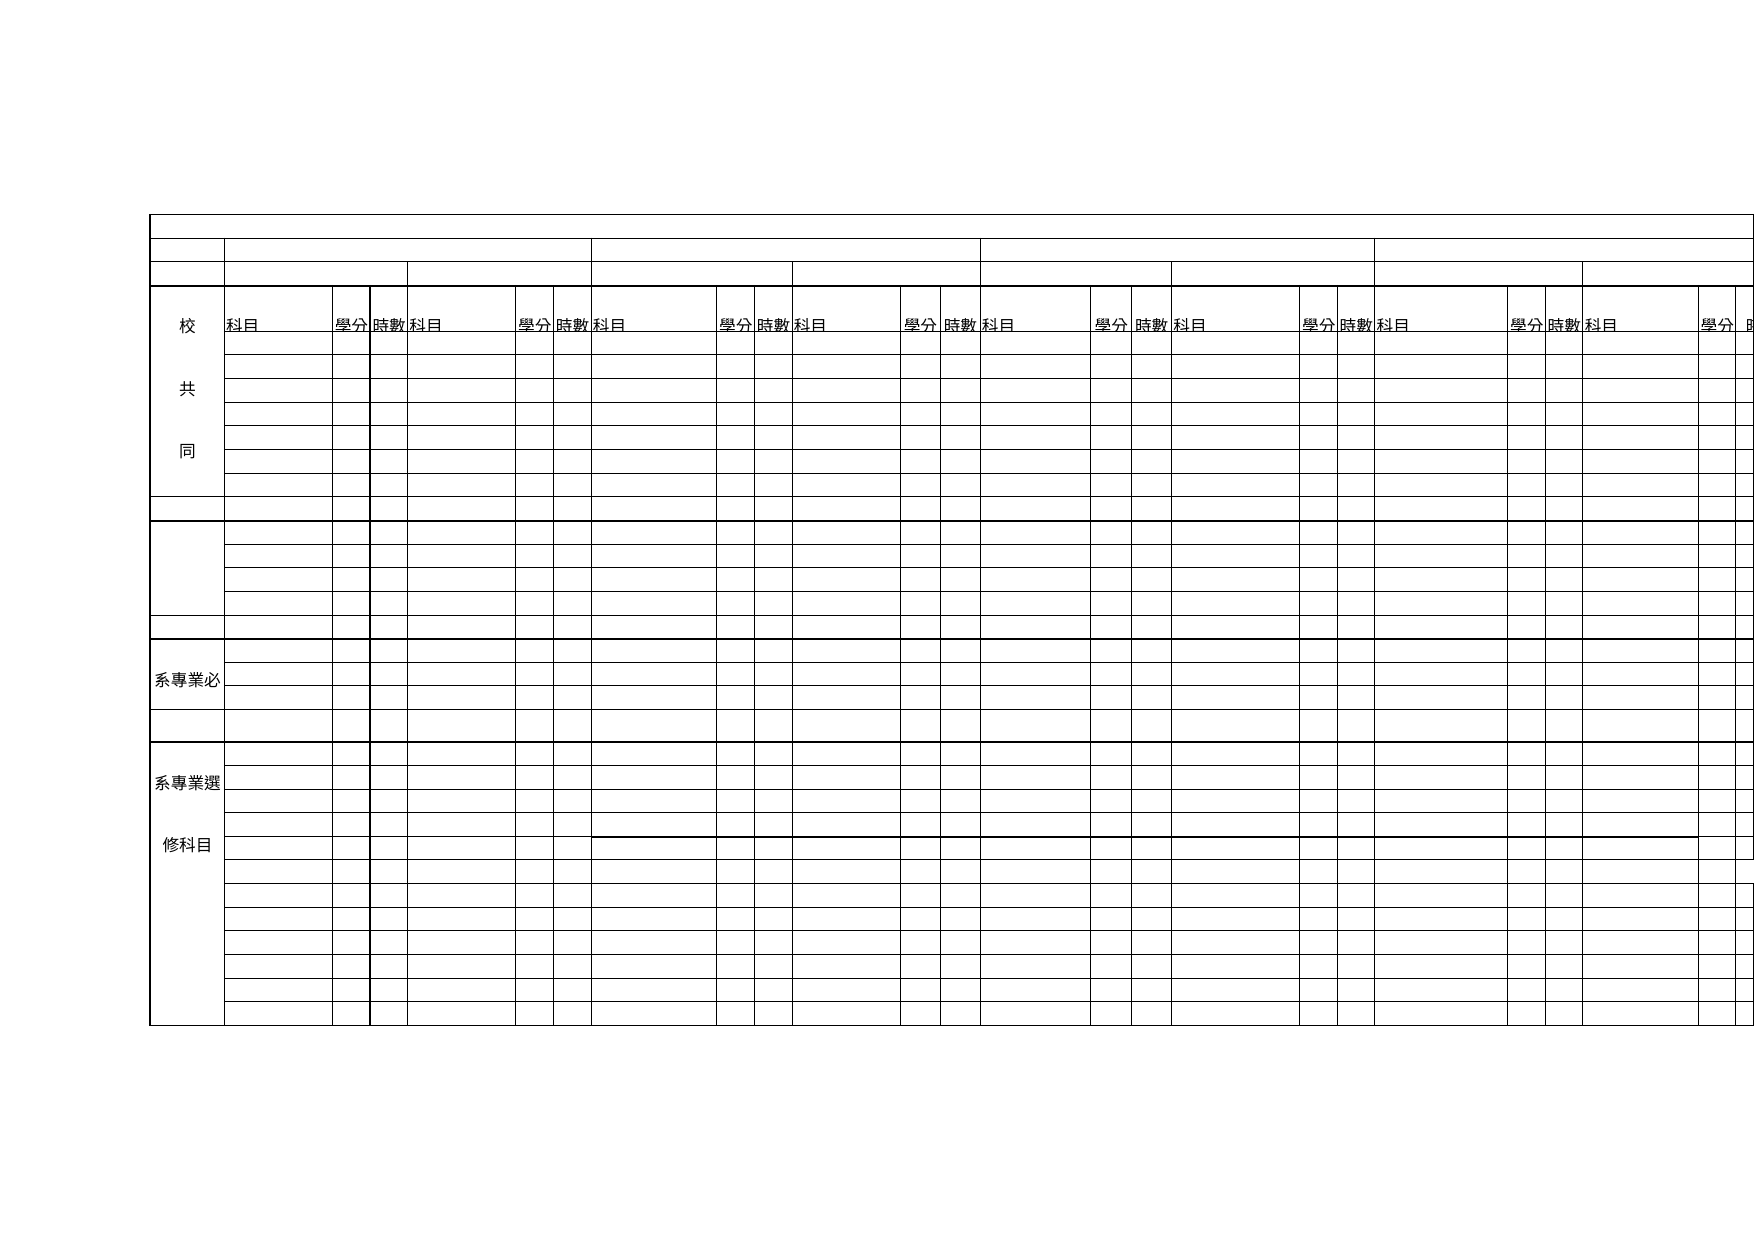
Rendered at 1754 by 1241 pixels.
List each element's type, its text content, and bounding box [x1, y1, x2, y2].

table_cell 8 [755, 497, 792, 520]
table_cell [1546, 355, 1582, 378]
table_cell [333, 640, 369, 662]
table_cell 3 [1338, 766, 1374, 788]
table_cell 經濟思想史 [225, 837, 332, 859]
table_cell [1736, 955, 1753, 978]
table_cell 2 [371, 426, 407, 449]
table_cell 3 [1338, 790, 1374, 812]
table_cell 保險法規 [1583, 838, 1698, 859]
table_cell 3 [1091, 955, 1131, 978]
table_cell 12 [371, 616, 407, 638]
table_cell 3 [1091, 743, 1131, 765]
table_cell 3 [755, 838, 792, 859]
table_cell [1546, 522, 1582, 543]
table_cell [592, 474, 716, 496]
table_cell 3 [1338, 955, 1374, 978]
table_cell [1091, 522, 1131, 543]
table_cell [1172, 474, 1299, 496]
table_cell 2 [371, 813, 407, 836]
table_cell 0 [371, 710, 407, 741]
table_cell 2 [717, 379, 754, 402]
table_cell 國際金融 [1375, 790, 1507, 812]
table_cell 上 [1375, 262, 1582, 285]
table_cell 3 [941, 663, 980, 685]
table_cell 3 [333, 568, 369, 591]
table_cell 3 [1091, 766, 1131, 788]
table_cell [225, 474, 332, 496]
table_cell 2 [941, 860, 980, 883]
table_cell 通識課程(五) [1375, 332, 1507, 354]
table_cell [554, 955, 591, 978]
table_cell 9 [371, 497, 407, 520]
table_cell 3 [1508, 663, 1545, 685]
table_cell [981, 403, 1090, 425]
table_cell [901, 426, 940, 449]
table_cell [981, 426, 1090, 449]
table_cell [1736, 426, 1753, 449]
table_cell 4 [1091, 497, 1131, 520]
table_cell 證券市場實務 [592, 884, 716, 907]
table_cell [1172, 592, 1299, 614]
table_cell 2 [516, 332, 553, 354]
table_cell 3 [1699, 813, 1735, 836]
table_cell 3 [516, 640, 553, 662]
table_cell 管理會計學 [981, 640, 1090, 662]
table_cell 3 [755, 790, 792, 812]
table_cell 下 [793, 262, 980, 285]
table_cell 3 [755, 686, 792, 709]
table_cell 2 [371, 332, 407, 354]
table_cell 學分 [516, 287, 553, 331]
table_cell 3 [333, 837, 369, 859]
table_cell 3 [554, 766, 591, 788]
table_cell 3 [1699, 790, 1735, 812]
table_cell 2 [516, 355, 553, 378]
table_cell [717, 568, 754, 591]
table_cell 3 [941, 616, 980, 638]
table_cell 3 [1338, 663, 1374, 685]
table_cell 3 [1546, 955, 1582, 978]
table_cell 3 [941, 955, 980, 978]
table_cell [592, 1002, 716, 1025]
table_cell [793, 592, 900, 614]
table_cell 會計資訊系統理論與實務 [1172, 955, 1299, 978]
table_cell 軍訓(四) [793, 743, 900, 765]
table_cell [1172, 710, 1299, 741]
table_cell 3 [371, 790, 407, 812]
table_cell [554, 979, 591, 1001]
table_cell 3 [333, 884, 369, 907]
table_cell 3 [941, 522, 980, 543]
table_cell [225, 1002, 332, 1025]
table_cell 時數 [755, 287, 792, 331]
table_cell 時數 [1546, 287, 1582, 331]
table_cell [1736, 522, 1753, 543]
table_cell 9 [554, 497, 591, 520]
table_cell 國文(三) [793, 332, 900, 354]
table_cell [1583, 545, 1698, 567]
table_cell [793, 545, 900, 567]
table_cell 4 [1699, 710, 1735, 741]
table_cell [981, 592, 1090, 614]
table_cell 3 [717, 838, 754, 859]
table_cell 3 [333, 908, 369, 930]
table_cell [981, 497, 1090, 520]
table_cell 3 [1508, 838, 1545, 859]
table_cell 進階英文 [592, 379, 716, 402]
table_cell [1132, 568, 1171, 591]
table_cell 管理學 [225, 568, 332, 591]
table_cell [793, 616, 900, 638]
table_cell 3 [755, 884, 792, 907]
table_cell 9 [1132, 710, 1171, 741]
table_cell 2 [901, 332, 940, 354]
table_cell 顧客關係管理 [981, 908, 1090, 930]
table_cell 2 [1546, 332, 1582, 354]
table_cell [1583, 497, 1698, 520]
table_cell 投資規劃 [1172, 908, 1299, 930]
table_cell [151, 710, 224, 741]
table_cell 財務研究方法 [592, 663, 716, 685]
table_cell [1300, 545, 1337, 567]
table_cell 3 [901, 813, 940, 836]
table_cell [755, 474, 792, 496]
table_cell 英語聽講練習(一) [592, 403, 716, 425]
table_cell [592, 592, 716, 614]
table_cell 2 [941, 355, 980, 378]
table_cell [793, 450, 900, 473]
table_cell 3 [1132, 931, 1171, 954]
table_cell 3 [1508, 743, 1545, 765]
table_cell [1375, 522, 1507, 543]
table_cell 3 [371, 522, 407, 543]
table_cell [1583, 955, 1698, 978]
table_cell [1583, 568, 1698, 591]
table_cell 銀行法規 [981, 790, 1090, 812]
table_cell [981, 379, 1090, 402]
table_cell 通識課程(三) [981, 332, 1090, 354]
table_cell [1338, 1002, 1374, 1025]
table_cell 3 [755, 860, 792, 883]
table_cell 3 [516, 766, 553, 788]
table_cell 中小企業經營策略 [592, 908, 716, 930]
table_cell 8 [941, 497, 980, 520]
table_cell 計算機概論 [408, 522, 515, 543]
table_cell 0 [1338, 616, 1374, 638]
table_cell 中級會計學(一) [592, 766, 716, 788]
table_cell [516, 450, 553, 473]
table_cell 金融機構管理 [1375, 663, 1507, 685]
table_cell [1736, 979, 1753, 1001]
table_cell [1375, 568, 1507, 591]
table_cell 3 [755, 931, 792, 954]
table_cell 投資銀行 [793, 790, 900, 812]
table_cell [793, 710, 900, 741]
table_cell [1172, 545, 1299, 567]
table_cell [717, 979, 754, 1001]
table_cell 3 [717, 860, 754, 883]
table_cell 上 [225, 262, 407, 285]
table_cell 時數 [1736, 287, 1753, 331]
table_cell 0 [1699, 616, 1735, 638]
table_cell 3 [333, 860, 369, 883]
table_cell [1375, 616, 1507, 638]
table_cell 3 [1300, 813, 1337, 836]
table_cell 3 [941, 931, 980, 954]
table_cell 2 [1508, 640, 1545, 662]
table_cell [516, 474, 553, 496]
table_cell [1508, 355, 1545, 378]
table_cell 1 [1699, 663, 1735, 685]
table_cell [1338, 379, 1374, 402]
table_cell [1508, 379, 1545, 402]
table_cell [1583, 379, 1698, 402]
table_cell 學年 [151, 239, 224, 261]
table_cell 3 [1091, 790, 1131, 812]
table_cell 0 [333, 426, 369, 449]
table_cell 2 [755, 379, 792, 402]
table_cell [1546, 545, 1582, 567]
table_cell 2 [371, 403, 407, 425]
table_cell 1 [901, 403, 940, 425]
table_cell 科目 [981, 287, 1090, 331]
table_cell 資產金融法規 [592, 790, 716, 812]
table_cell [1736, 686, 1753, 709]
table_cell [1508, 522, 1545, 543]
table_cell 商業會計法 [1172, 931, 1299, 954]
table_cell [1172, 522, 1299, 543]
table_cell 3 [1699, 743, 1735, 765]
table_cell 1 [333, 379, 369, 402]
table_cell 3 [1132, 884, 1171, 907]
table_cell 3 [717, 766, 754, 788]
table_cell 3 [941, 1002, 980, 1025]
table_cell 3 [901, 790, 940, 812]
table_cell 3 [333, 592, 369, 614]
table_cell [1699, 592, 1735, 614]
table_cell 時數 [371, 287, 407, 331]
table_cell [1583, 686, 1698, 709]
table_cell 金融市場 [793, 838, 900, 859]
table_cell 科目 [225, 287, 332, 331]
table_cell [1508, 1002, 1545, 1025]
table_cell 2 [1508, 497, 1545, 520]
table_cell [717, 592, 754, 614]
table_cell 2 [1132, 332, 1171, 354]
table_cell 3 [755, 908, 792, 930]
table_cell 學分 [1091, 287, 1131, 331]
table_cell 3 [1338, 813, 1374, 836]
table_cell [592, 426, 716, 449]
table_cell [1338, 403, 1374, 425]
table_cell [516, 931, 553, 954]
table_cell [1699, 545, 1735, 567]
table_cell [1338, 474, 1374, 496]
table_cell 3 [941, 813, 980, 836]
table_cell 7 [1300, 710, 1337, 741]
table_cell [1091, 979, 1131, 1001]
table_cell 3 [554, 790, 591, 812]
table_cell [717, 955, 754, 978]
table_cell 3 [1508, 979, 1545, 1001]
table_cell 8 [1338, 710, 1374, 741]
table_cell [1172, 426, 1299, 449]
table_cell [1091, 379, 1131, 402]
table_cell 1 [371, 379, 407, 402]
table_cell 4 [1338, 497, 1374, 520]
table_cell 3 [1132, 663, 1171, 685]
table_cell 3 [941, 908, 980, 930]
table_cell 3 [941, 884, 980, 907]
table_cell 3 [371, 884, 407, 907]
table_cell 5 [333, 497, 369, 520]
table_cell 3 [1546, 860, 1582, 883]
table_cell 3 [554, 522, 591, 543]
table_cell [1699, 332, 1735, 354]
table_cell [1546, 568, 1582, 591]
table_cell 2 [1546, 497, 1582, 520]
table_cell [333, 663, 369, 685]
table_cell [1546, 474, 1582, 496]
table_cell 3 [1300, 663, 1337, 685]
table_cell [717, 1002, 754, 1025]
table_cell [592, 979, 716, 1001]
table_cell [1132, 979, 1171, 1001]
table_cell 3 [717, 522, 754, 543]
table_cell [1300, 568, 1337, 591]
table_cell [516, 545, 553, 567]
table_cell 國際貿易實務 [1172, 790, 1299, 812]
table_cell 3 [1091, 686, 1131, 709]
table_cell 期貨交易法 [1172, 743, 1299, 765]
table_cell 3 [1338, 884, 1374, 907]
table_cell 通識課程(四) [1172, 332, 1299, 354]
table_cell [1375, 379, 1507, 402]
table_cell 3 [554, 616, 591, 638]
table_cell 2 [755, 663, 792, 685]
table_cell 個人理財實務 [793, 931, 900, 954]
table_cell 固定收益證券 [981, 813, 1090, 836]
table_cell [1091, 403, 1131, 425]
table_cell [1736, 592, 1753, 614]
table_cell 3 [516, 686, 553, 709]
table_cell 國際財務管理 [1172, 686, 1299, 709]
table_cell 3 [1132, 640, 1171, 662]
table_cell [1132, 545, 1171, 567]
table_cell 9 [1091, 710, 1131, 741]
table_cell [941, 474, 980, 496]
table_cell 時間數列分析 [1375, 955, 1507, 978]
table_cell 服務教育(二) [408, 426, 515, 449]
table_cell 3 [1091, 663, 1131, 685]
table_cell 時數 [554, 287, 591, 331]
table_cell 3 [1546, 838, 1582, 859]
table_cell 3 [1132, 838, 1171, 859]
table_cell 3 [901, 640, 940, 662]
table_cell 3 [1132, 860, 1171, 883]
table_cell 學分 [1699, 287, 1735, 331]
table_cell 系專業選修科目 [151, 743, 224, 1025]
table_cell 8 [755, 710, 792, 741]
table_cell 3 [1300, 884, 1337, 907]
table_cell [1736, 568, 1753, 591]
table_cell 營運資金管理 [1583, 860, 1698, 883]
table_cell 實務專題(一) [1172, 640, 1299, 662]
table_cell [554, 908, 591, 930]
table_cell 3 [516, 790, 553, 812]
table_cell 體育(四) [793, 355, 900, 378]
table_cell 計量經濟學 [981, 663, 1090, 685]
table_cell 2 [554, 332, 591, 354]
table_cell 3 [1091, 813, 1131, 836]
table_cell [408, 710, 515, 741]
table_cell 3 [941, 979, 980, 1001]
table_cell [151, 497, 224, 520]
table_cell [1699, 522, 1735, 543]
table_cell 第一學年 [225, 239, 591, 261]
table_cell 3 [371, 860, 407, 883]
table_cell 新金融商品實作 [592, 931, 716, 954]
table_cell [408, 474, 515, 496]
table_cell [1699, 1002, 1735, 1025]
table_cell 3 [941, 640, 980, 662]
table_cell 2 [1508, 332, 1545, 354]
table_cell 3 [755, 522, 792, 543]
table_cell 財務報表個案分析 [1375, 979, 1507, 1001]
table_cell 租稅法規 [225, 766, 332, 788]
table_cell [1736, 474, 1753, 496]
table_cell [755, 426, 792, 449]
table_cell [1546, 426, 1582, 449]
table_cell [1300, 979, 1337, 1001]
table_cell 人身保險 [1172, 766, 1299, 788]
table_cell 軍訓(三) [592, 743, 716, 765]
table_cell 2 [1338, 355, 1374, 378]
table_cell 科目 [793, 287, 900, 331]
table_cell 1 [1300, 640, 1337, 662]
table_cell [1583, 592, 1698, 614]
table_cell [1508, 545, 1545, 567]
table_cell [1699, 450, 1735, 473]
table_cell 2 [717, 663, 754, 685]
table_cell 1 [717, 403, 754, 425]
table_cell 銀行授信實務 [1172, 813, 1299, 836]
table_cell 2 [1736, 663, 1753, 685]
table_cell 6 [941, 710, 980, 741]
table_cell 2 [554, 743, 591, 765]
table_cell 學分 [717, 287, 754, 331]
table_cell 3 [1699, 860, 1735, 883]
table_cell [516, 884, 553, 907]
table_cell [371, 979, 407, 1001]
table_cell [1300, 522, 1337, 543]
table_cell 財務工程 [1375, 931, 1507, 954]
table_cell [592, 497, 716, 520]
table_cell 0 [1300, 616, 1337, 638]
table_cell [554, 474, 591, 496]
table_cell 2 [371, 743, 407, 765]
table_cell [1699, 426, 1735, 449]
table_cell 2 [1300, 332, 1337, 354]
table_cell 通識教育講座(二) [408, 379, 515, 402]
table_cell 2 [901, 379, 940, 402]
table_cell 下 [1583, 262, 1753, 285]
table_cell 3 [1300, 838, 1337, 859]
table_cell 社會學門(一) [981, 355, 1090, 378]
table_cell [1172, 568, 1299, 591]
table_cell 0 [516, 403, 553, 425]
table_cell 時數 [1338, 287, 1374, 331]
table_cell 院必修 科目 [151, 522, 224, 614]
table_cell 微積分(二) [408, 813, 515, 836]
table_cell 3 [1508, 860, 1545, 883]
table_cell 系專業必修科目 [151, 640, 224, 709]
table_cell [592, 955, 716, 978]
table_cell [408, 931, 515, 954]
table_cell [1172, 1002, 1299, 1025]
table_cell 3 [1546, 884, 1582, 907]
table_cell 3 [901, 838, 940, 859]
table_cell [1172, 979, 1299, 1001]
table_cell [592, 545, 716, 567]
table_cell 3 [755, 640, 792, 662]
table_cell 2 [1338, 332, 1374, 354]
table_cell [1300, 403, 1337, 425]
table_cell 產物保險 [793, 979, 900, 1001]
table_cell 3 [371, 545, 407, 567]
table_cell 租稅規劃 [408, 766, 515, 788]
table_cell [554, 450, 591, 473]
table_cell [1736, 545, 1753, 567]
table_cell [901, 450, 940, 473]
table_cell [941, 545, 980, 567]
table_cell 3 [1699, 884, 1735, 907]
table_cell [1375, 474, 1507, 496]
table_cell 2 [554, 426, 591, 449]
table_cell 3 [1546, 979, 1582, 1001]
table_cell 2 [333, 332, 369, 354]
table_cell [1583, 710, 1698, 741]
table_cell [1583, 474, 1698, 496]
table_cell 2 [901, 860, 940, 883]
table_cell 商金應用日文 [793, 860, 900, 883]
table_cell 3 [755, 766, 792, 788]
table_cell [225, 686, 332, 709]
table_cell 3 [333, 766, 369, 788]
table_cell 通識教育講座(一) [225, 379, 332, 402]
table_cell 英文(一) [225, 355, 332, 378]
table_cell 3 [1091, 838, 1131, 859]
table_cell [1699, 379, 1735, 402]
table_cell [408, 979, 515, 1001]
table_cell [1091, 1002, 1131, 1025]
table_cell 0 [717, 332, 754, 354]
table_cell 3 [1300, 955, 1337, 978]
table_cell 3 [1091, 860, 1131, 883]
table_cell 3 [717, 616, 754, 638]
table_cell 3 [333, 522, 369, 543]
table_cell [1375, 710, 1507, 741]
table_cell 3 [717, 884, 754, 907]
table_cell [1132, 379, 1171, 402]
table_cell 應收帳款管理 [1172, 884, 1299, 907]
table_cell 3 [1508, 908, 1545, 930]
table_cell 3 [1091, 908, 1131, 930]
table_cell 中級會計學(二) (一) (9(二) [793, 766, 900, 788]
table_cell [1172, 450, 1299, 473]
table_cell [1699, 403, 1735, 425]
table_cell [1508, 592, 1545, 614]
table_cell 資料庫管理系統 [1375, 884, 1507, 907]
table_cell [408, 497, 515, 520]
table_cell 2 [371, 355, 407, 378]
table_cell [1300, 450, 1337, 473]
table_cell 3 [941, 766, 980, 788]
table_cell 0 [333, 710, 369, 741]
table_cell 2 [333, 355, 369, 378]
table_cell [1508, 403, 1545, 425]
table_cell [554, 931, 591, 954]
table_cell [333, 1002, 369, 1025]
table_cell [1132, 403, 1171, 425]
table_cell 科目 [1172, 287, 1299, 331]
table_cell 體育(一) [225, 403, 332, 425]
table_cell [1375, 355, 1507, 378]
table_cell 校 共 同 必 修 科 目 [151, 287, 224, 496]
table_cell [408, 1002, 515, 1025]
table_cell [1091, 450, 1131, 473]
table_cell [1338, 522, 1374, 543]
table_cell [1300, 379, 1337, 402]
table_cell [755, 568, 792, 591]
table_cell [408, 860, 515, 883]
table_cell 3 [1546, 743, 1582, 765]
table_cell 3 [1300, 743, 1337, 765]
table_cell 通識課程(一) [592, 355, 716, 378]
table_cell 國文(二) [408, 332, 515, 354]
table_cell 3 [1508, 955, 1545, 978]
table_cell [592, 450, 716, 473]
table_cell 3 [1546, 790, 1582, 812]
table_cell [1546, 450, 1582, 473]
table_cell [408, 616, 515, 638]
table_cell 3 [1508, 813, 1545, 836]
table_cell [1338, 426, 1374, 449]
table_cell 科目 [1583, 287, 1698, 331]
table_cell 3 [1338, 908, 1374, 930]
table_cell 觀光英文 [225, 884, 332, 907]
table_cell 3 [371, 908, 407, 930]
table_cell 2 [1091, 332, 1131, 354]
table_cell 3 [1508, 931, 1545, 954]
table_cell [1546, 592, 1582, 614]
table_cell 3 [554, 813, 591, 836]
table_cell 總體經濟學 [793, 884, 900, 907]
table_cell [793, 497, 900, 520]
table_cell 會計概論 [225, 813, 332, 836]
table_cell 3 [1736, 790, 1753, 812]
table_cell 財務規劃 [1172, 860, 1299, 883]
table_cell [1375, 545, 1507, 567]
table_cell 會計學(二) [408, 640, 515, 662]
table_cell 3 [333, 545, 369, 567]
table_cell 3 [516, 616, 553, 638]
table_cell [333, 450, 369, 473]
table_cell 3 [717, 908, 754, 930]
table_cell 不動產估價與實務 [1375, 838, 1507, 859]
table_cell 科目 [408, 287, 515, 331]
table_cell [717, 545, 754, 567]
table_cell 3 [1300, 790, 1337, 812]
table_cell 微積分(一) [225, 522, 332, 543]
table_cell 不動產概論 [225, 908, 332, 930]
table_cell 4 [1300, 497, 1337, 520]
table_cell 1 [333, 743, 369, 765]
table_cell [1508, 426, 1545, 449]
table_cell [516, 568, 553, 591]
table_cell 學分 [1508, 287, 1545, 331]
table_cell 其他 [225, 931, 332, 954]
table_cell 3 [1300, 766, 1337, 788]
table_cell [981, 522, 1090, 543]
table_cell 1 [516, 743, 553, 765]
table_cell 3 [901, 955, 940, 978]
table_cell 統計學(二) [793, 522, 900, 543]
table_cell [1583, 1002, 1698, 1025]
table_cell 個體經濟學 [592, 838, 716, 859]
table_cell 0 [516, 426, 553, 449]
table_cell [755, 955, 792, 978]
table_cell [371, 686, 407, 709]
table_cell 會計學(一) [225, 545, 332, 567]
table_cell [1300, 592, 1337, 614]
table_cell 下 [408, 262, 591, 285]
table_cell 軍訓(一) [225, 743, 332, 765]
table_cell 3 [516, 663, 553, 685]
table_cell 學期 [151, 262, 224, 285]
table_cell [755, 592, 792, 614]
table_cell 3 [1132, 813, 1171, 836]
table_cell 2 [1132, 355, 1171, 378]
table_cell 3 [1300, 931, 1337, 954]
table_cell 3 [901, 766, 940, 788]
table_cell [1132, 426, 1171, 449]
table_cell 社會學門(二) [1172, 355, 1299, 378]
table_cell [371, 955, 407, 978]
table_cell [333, 979, 369, 1001]
table_cell 財金英文 [1375, 766, 1507, 788]
table_cell [371, 663, 407, 685]
table_cell 3 [1338, 686, 1374, 709]
table_cell [1172, 616, 1299, 638]
table_cell [1508, 568, 1545, 591]
table_cell 通識課程(二) [793, 379, 900, 402]
table_cell 3 [516, 813, 553, 836]
table_cell [1091, 592, 1131, 614]
table_cell [225, 663, 332, 685]
table_cell 公司理財 [592, 860, 716, 883]
table_cell 3 [1132, 908, 1171, 930]
table_cell 上 [592, 262, 792, 285]
table_cell [717, 474, 754, 496]
table_cell [901, 686, 940, 709]
table_cell 投資學 [793, 640, 900, 662]
table_cell 信託與管理 [1583, 884, 1698, 907]
table_cell 3 [1546, 766, 1582, 788]
table_cell [793, 426, 900, 449]
table_cell [1091, 474, 1131, 496]
table_cell 國文(一) [225, 332, 332, 354]
table_cell 資本預算決策 [1583, 743, 1698, 765]
table_cell 2 [1091, 355, 1131, 378]
table_cell 經濟學(一) [225, 592, 332, 614]
table_cell [717, 450, 754, 473]
table_cell [1091, 426, 1131, 449]
table_cell 3 [1132, 766, 1171, 788]
table_cell [717, 426, 754, 449]
table_cell 3 [1546, 908, 1582, 930]
table_cell [225, 616, 332, 638]
table_cell 3 [371, 766, 407, 788]
table_cell 3 [1132, 955, 1171, 978]
table_cell [1375, 686, 1507, 709]
table_cell [1132, 474, 1171, 496]
table_cell 商事法 [981, 955, 1090, 978]
table_cell 9 [516, 710, 553, 741]
table_cell 1 [516, 379, 553, 402]
table_cell 3 [554, 663, 591, 685]
table_cell 1 [554, 379, 591, 402]
table_cell 3 [1508, 884, 1545, 907]
table_cell 3 [1300, 860, 1337, 883]
table_cell 6 [901, 710, 940, 741]
table_cell 3 [1546, 663, 1582, 685]
table_cell [371, 931, 407, 954]
table_cell [1132, 1002, 1171, 1025]
table_cell [1583, 426, 1698, 449]
table_cell [1699, 355, 1735, 378]
table_cell 學分 [901, 287, 940, 331]
table_cell [1546, 686, 1582, 709]
table_cell 軍訓(二) [408, 743, 515, 765]
table_cell 3 [1699, 837, 1735, 859]
table_cell 基金管理 [981, 838, 1090, 859]
table_cell [408, 884, 515, 907]
table_cell [1375, 1002, 1507, 1025]
table_cell 金融資訊系統 [1375, 743, 1507, 765]
table_cell [1508, 474, 1545, 496]
table_cell [981, 545, 1090, 567]
table_cell 0 [1699, 497, 1735, 520]
table_cell 2 [941, 743, 980, 765]
table_cell 體育(三) [592, 332, 716, 354]
table_cell [516, 908, 553, 930]
table_cell 實務專題(三) [1583, 663, 1698, 685]
table_cell 3 [554, 640, 591, 662]
table_cell [554, 884, 591, 907]
table_cell 下 [1172, 262, 1374, 285]
table_cell 3 [941, 790, 980, 812]
table_cell 2 [1546, 640, 1582, 662]
table_cell 0 [1546, 616, 1582, 638]
table_cell [1583, 616, 1698, 638]
table_cell [755, 450, 792, 473]
table_cell 3 [333, 790, 369, 812]
table_cell [981, 616, 1090, 638]
table_cell [1375, 426, 1507, 449]
table_cell 金融法規 [981, 743, 1090, 765]
table_cell 3 [1300, 686, 1337, 709]
table_cell [941, 568, 980, 591]
table_cell 1 [717, 743, 754, 765]
table_cell [1375, 497, 1507, 520]
table_cell 0 [901, 355, 940, 378]
table_cell [1736, 908, 1753, 930]
table_cell [225, 710, 332, 741]
table_cell 3 [371, 568, 407, 591]
table_cell [1172, 379, 1299, 402]
table_cell 5 [1736, 710, 1753, 741]
table_cell 2 [941, 332, 980, 354]
table_cell [793, 474, 900, 496]
table_cell 3 [1546, 813, 1582, 836]
table_cell 2 [941, 403, 980, 425]
table_cell 3 [1132, 790, 1171, 812]
table_cell [1736, 403, 1753, 425]
table_cell 生活理財 [225, 790, 332, 812]
table_cell [1583, 979, 1698, 1001]
table_cell 5 [516, 497, 553, 520]
table_cell 商業套裝軟體 [1375, 908, 1507, 930]
table_cell 3 [717, 640, 754, 662]
table_cell 3 [371, 592, 407, 614]
table_cell 0 [1508, 616, 1545, 638]
table_cell 保險學 [592, 813, 716, 836]
table_cell 5 [717, 497, 754, 520]
table_cell [516, 955, 553, 978]
table_cell 退休規劃 [1375, 813, 1507, 836]
table_cell 3 [901, 908, 940, 930]
table_cell [1699, 908, 1735, 930]
table_cell [554, 860, 591, 883]
table_cell 資產證券化 [981, 686, 1090, 709]
table_cell [1736, 355, 1753, 378]
table_cell [901, 474, 940, 496]
table_cell 2 [1300, 355, 1337, 378]
table_cell 3 [1338, 838, 1374, 859]
table_cell [1583, 332, 1698, 354]
table_cell 5 [1508, 710, 1545, 741]
table_cell [941, 450, 980, 473]
table_cell [1699, 568, 1735, 591]
table_cell 3 [1132, 743, 1171, 765]
table_cell [1699, 686, 1735, 709]
table_cell [1091, 545, 1131, 567]
table_cell 時數 [941, 287, 980, 331]
table_cell [901, 568, 940, 591]
table_cell 票券與債券操作 [1375, 860, 1507, 883]
table_cell [901, 592, 940, 614]
table_cell [333, 931, 369, 954]
table_cell 2 [554, 403, 591, 425]
table_cell 0 [1736, 497, 1753, 520]
table_cell 3 [1736, 860, 1754, 883]
table_cell 3 [1508, 790, 1545, 812]
table_cell 5 [901, 497, 940, 520]
table_cell 3 [901, 931, 940, 954]
table_cell 統計學(一) [592, 522, 716, 543]
table_cell 經濟學(二) [408, 663, 515, 685]
table_cell [225, 450, 332, 473]
table_cell [1736, 379, 1753, 402]
table_cell [371, 1002, 407, 1025]
table_cell 英語聽講練習(二) [793, 403, 900, 425]
table_cell 4 [1132, 497, 1171, 520]
table_cell [408, 545, 515, 567]
table_cell [225, 955, 332, 978]
table_cell [755, 1002, 792, 1025]
table_cell [1132, 522, 1171, 543]
table_cell [1736, 450, 1753, 473]
table_cell [592, 710, 716, 741]
table_cell 3 [1736, 743, 1753, 765]
table_cell 第三學年 [981, 239, 1374, 261]
table_cell [941, 592, 980, 614]
table_cell 銀行會計 [793, 1002, 900, 1025]
table_cell 投資型保單 [793, 813, 900, 836]
table_cell [408, 908, 515, 930]
table_cell [981, 710, 1090, 741]
table_cell 2 [755, 355, 792, 378]
table_cell [941, 426, 980, 449]
table_cell [1172, 497, 1299, 520]
table_cell [981, 979, 1090, 1001]
table_cell [1699, 931, 1735, 954]
table_cell [793, 686, 900, 709]
table_cell 2 [554, 355, 591, 378]
table_cell 2 [755, 743, 792, 765]
table_cell 學分 [1300, 287, 1337, 331]
table_cell 3 [717, 790, 754, 812]
table_cell 產業分析 [408, 790, 515, 812]
table_cell 2 [717, 355, 754, 378]
table_cell 資產經營管理 [793, 663, 900, 685]
table_cell 公司債信 [981, 931, 1090, 954]
table_cell [225, 640, 332, 662]
table_cell [408, 592, 515, 614]
table_cell [1300, 1002, 1337, 1025]
table_cell 3 [755, 616, 792, 638]
table_cell [516, 1002, 553, 1025]
table_cell [1091, 568, 1131, 591]
table_cell 12 [333, 616, 369, 638]
table_cell 3 [1338, 931, 1374, 954]
table_cell [225, 979, 332, 1001]
table_cell 第四學年 [1375, 239, 1753, 261]
table_cell [516, 979, 553, 1001]
table_cell 3 [1132, 686, 1171, 709]
table_cell 3 [1699, 766, 1735, 788]
table_cell 體育(二) [408, 403, 515, 425]
table_cell [408, 450, 515, 473]
table_cell [1375, 403, 1507, 425]
table_cell 3 [1338, 860, 1374, 883]
table_header 國立虎尾科技大學 四年制 財務金融系 科目表 (九十四學年度適用) [151, 215, 1753, 237]
table_cell 行銷管理 [981, 884, 1090, 907]
table_cell 時數 [1132, 287, 1171, 331]
table_cell 開發與投資分析 [981, 860, 1090, 883]
table_cell 科目 [1375, 287, 1507, 331]
table_cell [1508, 686, 1545, 709]
table_cell [151, 616, 224, 638]
table_cell 3 [554, 837, 591, 859]
table_cell 電子網路銀行實務 [1172, 838, 1299, 859]
table_cell 創業融資實務 [793, 908, 900, 930]
table_cell [554, 545, 591, 567]
table_cell 國際行銷管理 [1583, 813, 1698, 836]
table_cell [225, 497, 332, 520]
table_cell [1583, 931, 1698, 954]
table_cell 3 [371, 837, 407, 859]
table_cell [408, 955, 515, 978]
table_cell [1338, 979, 1374, 1001]
table_cell [755, 979, 792, 1001]
table_cell 3 [717, 813, 754, 836]
table_cell 3 [1736, 640, 1753, 662]
table_cell [1736, 1002, 1753, 1025]
table_cell [371, 450, 407, 473]
table_cell 貨幣銀行學 [592, 686, 716, 709]
table_cell [1132, 592, 1171, 614]
table_cell 2 [1338, 640, 1374, 662]
table_cell 3 [901, 1002, 940, 1025]
table_cell [408, 568, 515, 591]
table_cell [981, 568, 1090, 591]
table_cell [1736, 332, 1753, 354]
table_cell 資產信託 [408, 837, 515, 859]
table_cell [1583, 522, 1698, 543]
table_cell [1699, 979, 1735, 1001]
table_cell 3 [1091, 884, 1131, 907]
table_cell [1300, 426, 1337, 449]
table_cell 期貨與選擇權 [1172, 663, 1299, 685]
table_cell [592, 616, 716, 638]
table_cell 3 [901, 979, 940, 1001]
table_cell 3 [516, 837, 553, 859]
table_cell 2 [755, 332, 792, 354]
table_cell 實務專題(二) [1375, 640, 1507, 662]
table_cell 0 [333, 403, 369, 425]
table_cell 2 [755, 403, 792, 425]
table_cell [1583, 403, 1698, 425]
table_cell 3 [1338, 743, 1374, 765]
table_cell [1583, 908, 1698, 930]
table_cell 2 [941, 379, 980, 402]
table_cell 3 [1508, 766, 1545, 788]
table_cell 9 [554, 710, 591, 741]
table_cell 5 [1546, 710, 1582, 741]
table_cell [1172, 403, 1299, 425]
table_cell [1583, 355, 1698, 378]
table_cell [1508, 450, 1545, 473]
table_cell 3 [1736, 884, 1753, 907]
table_cell [554, 568, 591, 591]
table_cell 3 [901, 616, 940, 638]
table_cell 第二學年 [592, 239, 980, 261]
table_cell [1546, 1002, 1582, 1025]
table_cell 3 [901, 663, 940, 685]
table_cell [793, 568, 900, 591]
table_cell [1546, 403, 1582, 425]
table_cell 商業時事英文 [1583, 766, 1698, 788]
table_cell 0 [1091, 616, 1131, 638]
table_cell 數量分析 [981, 766, 1090, 788]
table_cell [1375, 592, 1507, 614]
table_cell [371, 640, 407, 662]
table_cell 3 [901, 522, 940, 543]
table_cell [554, 592, 591, 614]
table_cell 風險管理 [408, 686, 515, 709]
table_cell [1338, 568, 1374, 591]
table_cell [901, 545, 940, 567]
table_cell [1699, 474, 1735, 496]
table_cell [1736, 931, 1753, 954]
table_cell 3 [1091, 931, 1131, 954]
table_cell [941, 686, 980, 709]
table_cell 科目 [592, 287, 716, 331]
table_cell 3 [1091, 640, 1131, 662]
table_cell [333, 686, 369, 709]
table_cell [333, 955, 369, 978]
table_cell 金融實務 [1583, 790, 1698, 812]
table_cell [554, 1002, 591, 1025]
table_cell 3 [1736, 813, 1753, 836]
table_cell 3 [755, 813, 792, 836]
table_cell 財務管理 [592, 640, 716, 662]
table_cell [333, 474, 369, 496]
table_cell [1583, 450, 1698, 473]
table_cell 3 [901, 884, 940, 907]
table_cell 8 [717, 710, 754, 741]
table_cell 3 [554, 686, 591, 709]
table_cell 英文(二) [408, 355, 515, 378]
table_cell 3 [516, 522, 553, 543]
table_cell [981, 474, 1090, 496]
table_cell 3 [1546, 931, 1582, 954]
table_cell [1338, 592, 1374, 614]
table_cell [1546, 379, 1582, 402]
table_cell [1338, 450, 1374, 473]
table_cell [1300, 474, 1337, 496]
table_cell [1338, 545, 1374, 567]
table_cell [516, 860, 553, 883]
table_cell 0 [1132, 616, 1171, 638]
table_cell 學分 [333, 287, 369, 331]
table_cell 財務金融個案研討 [1583, 640, 1698, 662]
table_cell [755, 545, 792, 567]
table_cell 3 [1736, 837, 1753, 859]
table_cell 3 [941, 838, 980, 859]
table_cell [516, 592, 553, 614]
table_cell [371, 474, 407, 496]
table_cell [981, 450, 1090, 473]
table_cell 英文會話 [225, 860, 332, 883]
table_cell 2 [333, 813, 369, 836]
table_cell [1132, 450, 1171, 473]
table_cell [1699, 955, 1735, 978]
table_cell 3 [1736, 766, 1753, 788]
table_cell 3 [1699, 640, 1735, 662]
table_cell [592, 568, 716, 591]
table_cell 上 [981, 262, 1171, 285]
table_cell 1 [901, 743, 940, 765]
table_cell [981, 1002, 1090, 1025]
table_cell 0 [1736, 616, 1753, 638]
table_cell 3 [717, 686, 754, 709]
table_cell 3 [1300, 908, 1337, 930]
table_cell 服務教育(一) [225, 426, 332, 449]
table_cell [1375, 450, 1507, 473]
table_cell 衍生性金融商品 [793, 955, 900, 978]
table_cell 3 [717, 931, 754, 954]
